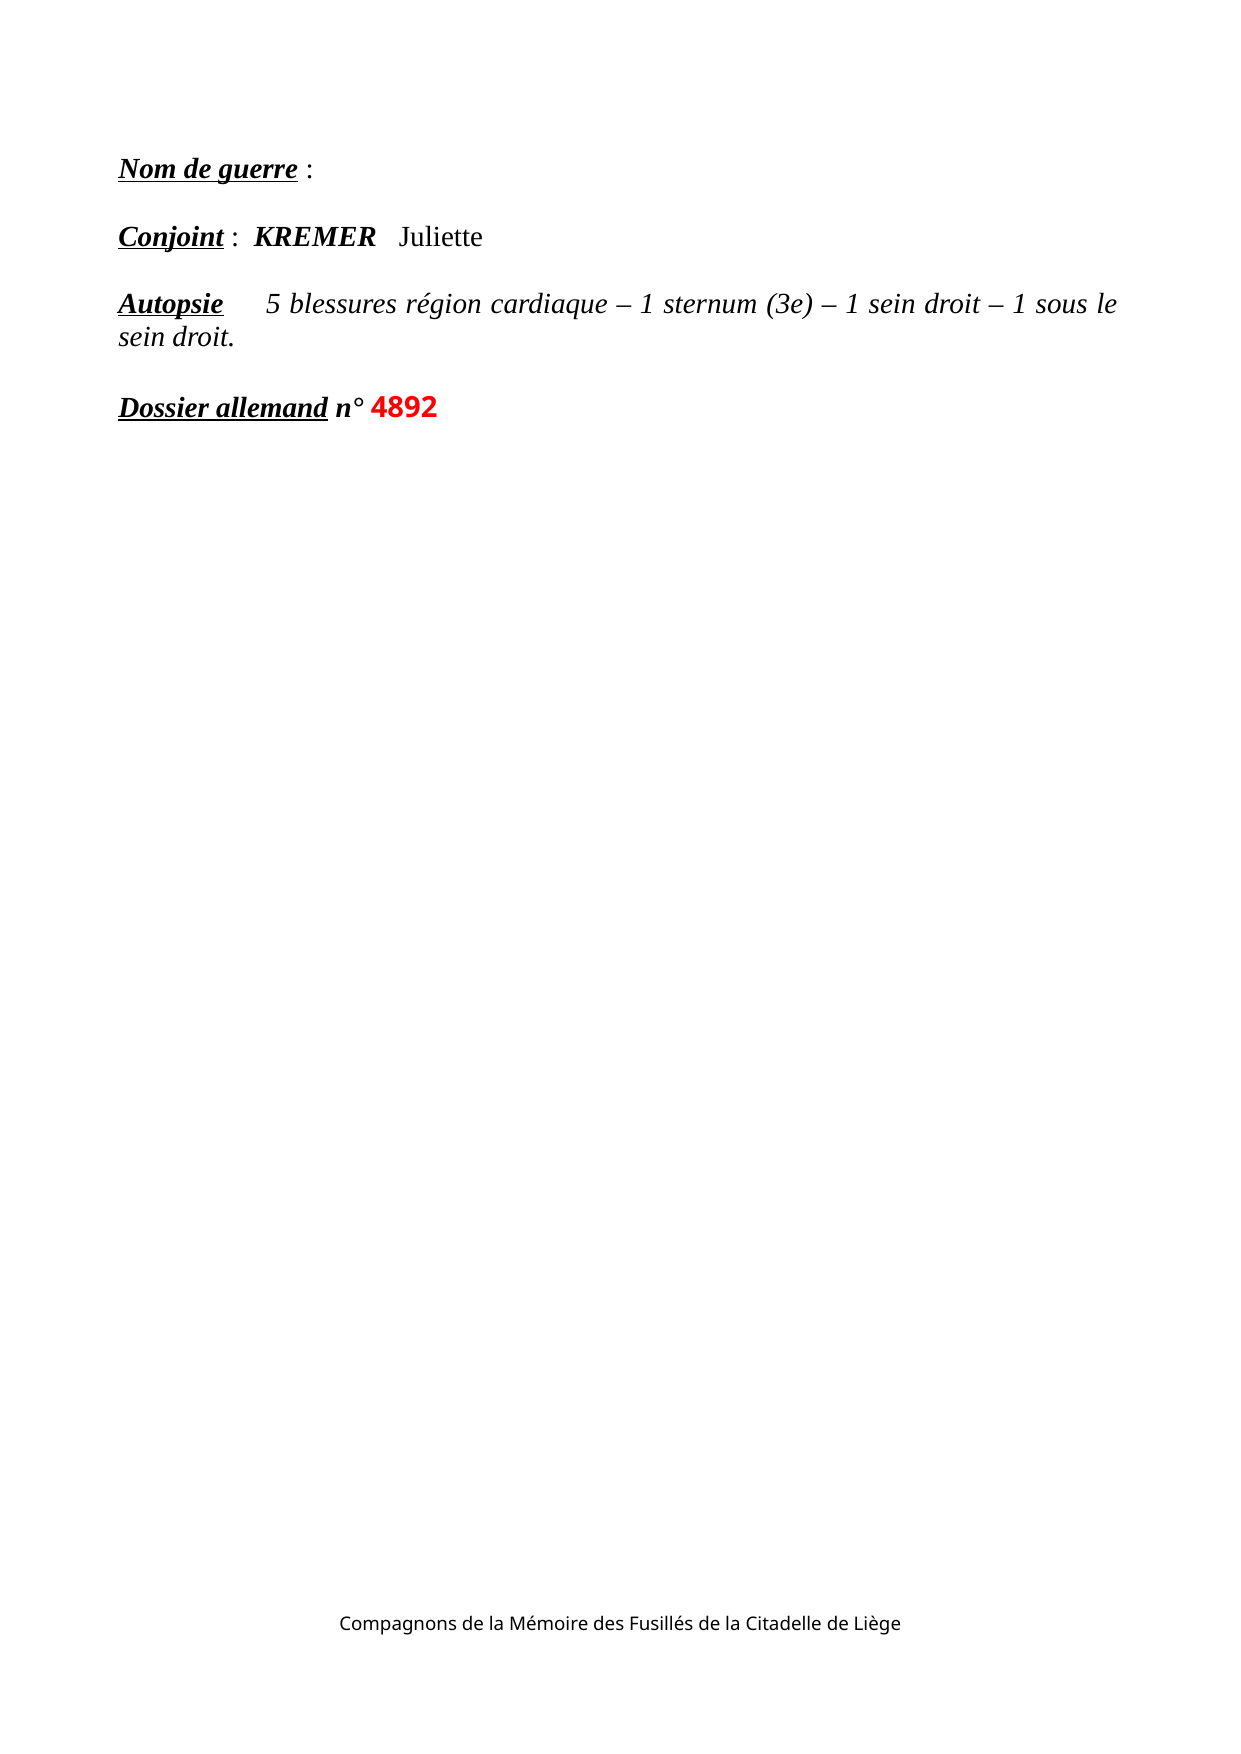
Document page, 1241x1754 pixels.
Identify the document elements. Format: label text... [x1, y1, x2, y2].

text Conjoint : KREMER Juliette [118, 219, 1122, 252]
text Autopsie 5 blessures région cardiaque – 1 sternum (3e) – 1 sein droit – 1 sous le sein droit. [118, 286, 1122, 353]
text Dossier allemand n° 4892 [118, 386, 1122, 426]
text Nom de guerre : [118, 152, 1122, 185]
